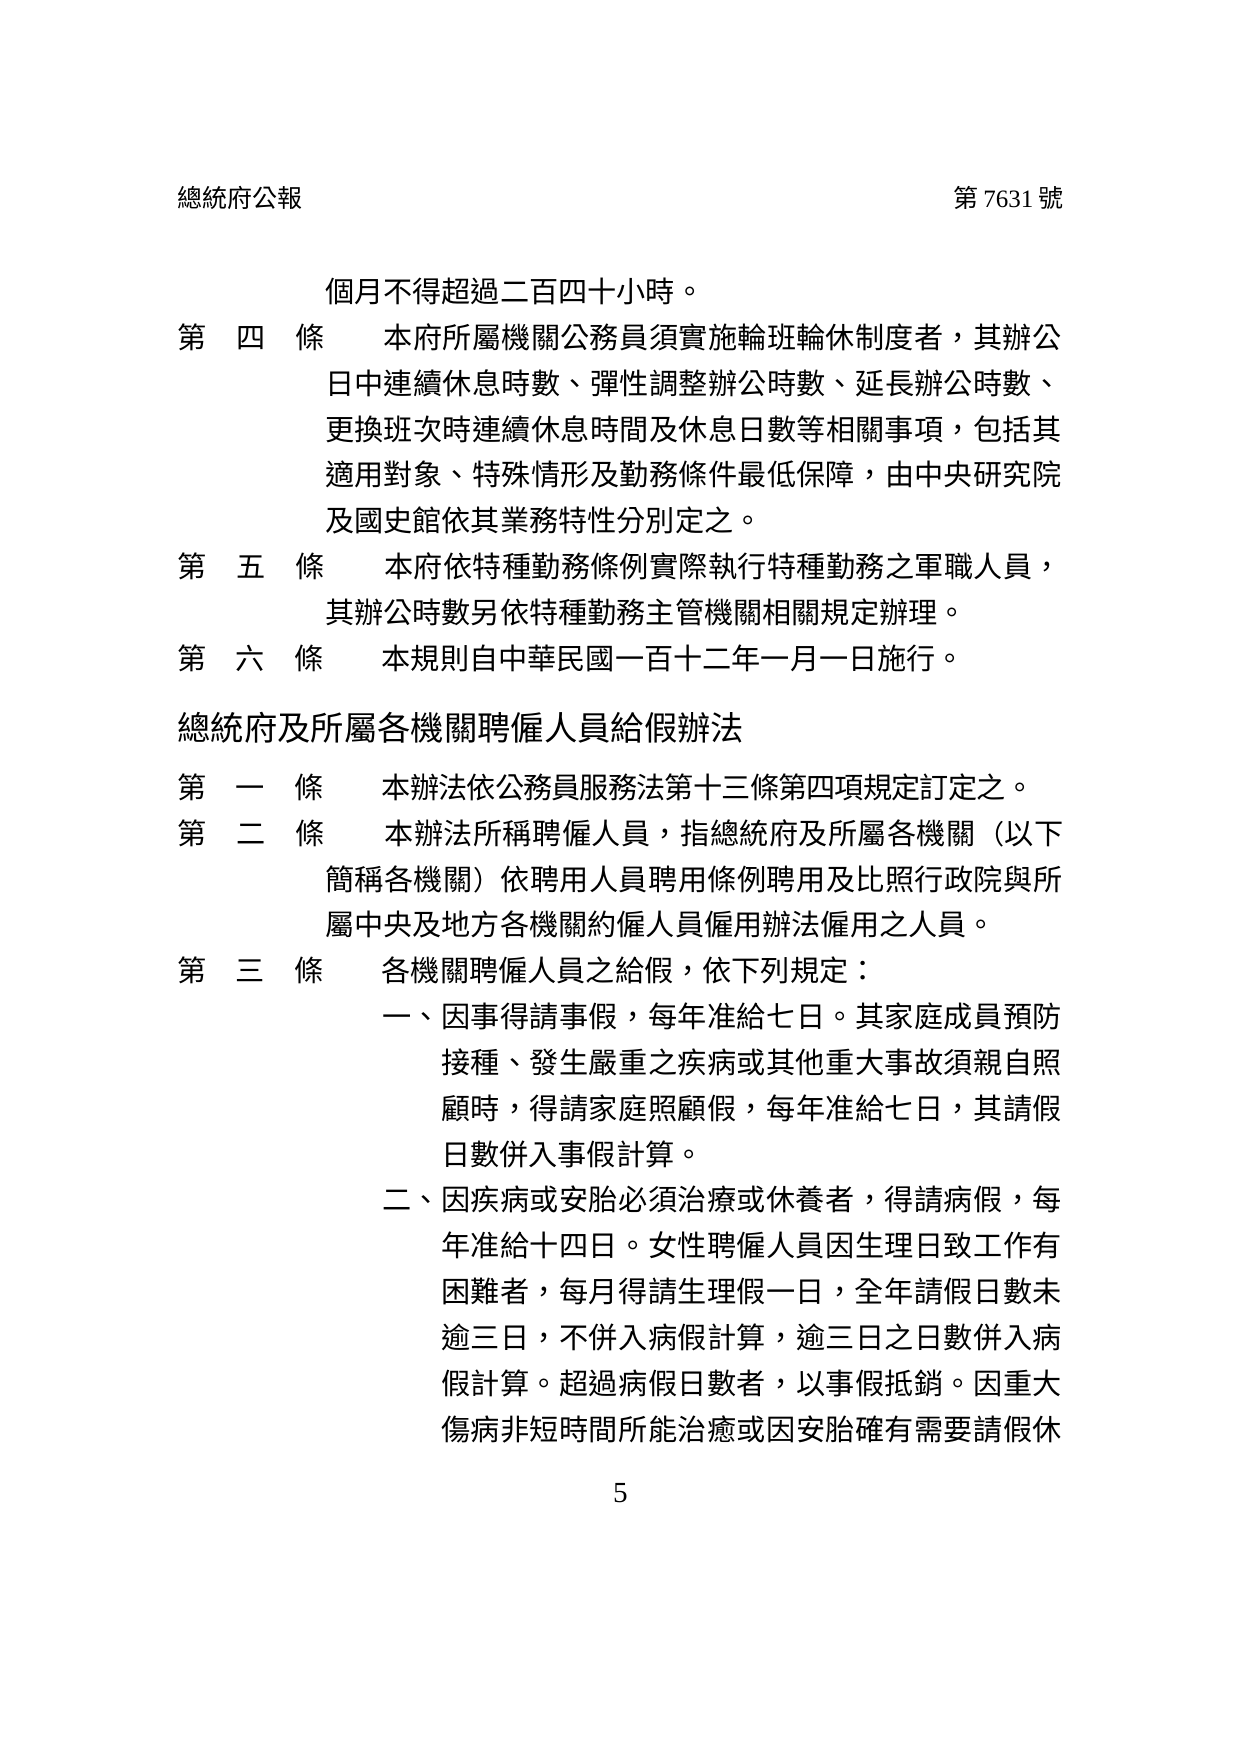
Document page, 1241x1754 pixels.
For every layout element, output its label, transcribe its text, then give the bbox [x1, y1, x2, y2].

text 第 五 條 本府依特種勤務條例實際執行特種勤務之軍職人員，其辦公時數另依特種勤務主管機關相關規定辦理。 [177, 541, 1063, 632]
text 第 二 條 本辦法所稱聘僱人員，指總統府及所屬各機關（以下簡稱各機關）依聘用人員聘用條例聘用及比照行政院與所屬中央及地方各機關約僱人員僱用辦法僱用之人員。 [177, 807, 1063, 945]
text 一、 因事得請事假，每年准給七日。其家庭成員預防接種、發生嚴重之疾病或其他重大事故須親自照顧時，得請家庭照顧假，每年准給七日，其請假日數併入事假計算。 [382, 991, 1063, 1174]
text 第 三 條 各機關聘僱人員之給假，依下列規定： [177, 945, 1063, 991]
text 第 四 條 本府所屬機關公務員須實施輪班輪休制度者，其辦公日中連續休息時數、彈性調整辦公時數、延長辦公時數、更換班次時連續休息時間及休息日數等相關事項，包括其適用對象、特殊情形及勤務條件最低保障，由中央研究院及國史館依其業務特性分別定之。 [177, 312, 1063, 541]
text 第 六 條 本規則自中華民國一百十二年一月一日施行。 [177, 632, 1063, 678]
text 總統府及所屬各機關聘僱人員給假辦法 [177, 703, 1063, 749]
text 個月不得超過二百四十小時。 [325, 266, 1063, 312]
text 二、 因疾病或安胎必須治療或休養者，得請病假，每年准給十四日。女性聘僱人員因生理日致工作有困難者，每月得請生理假一日，全年請假日數未逾三日，不併入病假計算，逾三日之日數併入病假計算。超過病假日數者，以事假抵銷。因重大傷病非短時間所能治癒或因安胎確有需要請假休 [382, 1174, 1063, 1449]
text 第 一 條 本辦法依公務員服務法第十三條第四項規定訂定之。 [177, 762, 1063, 807]
